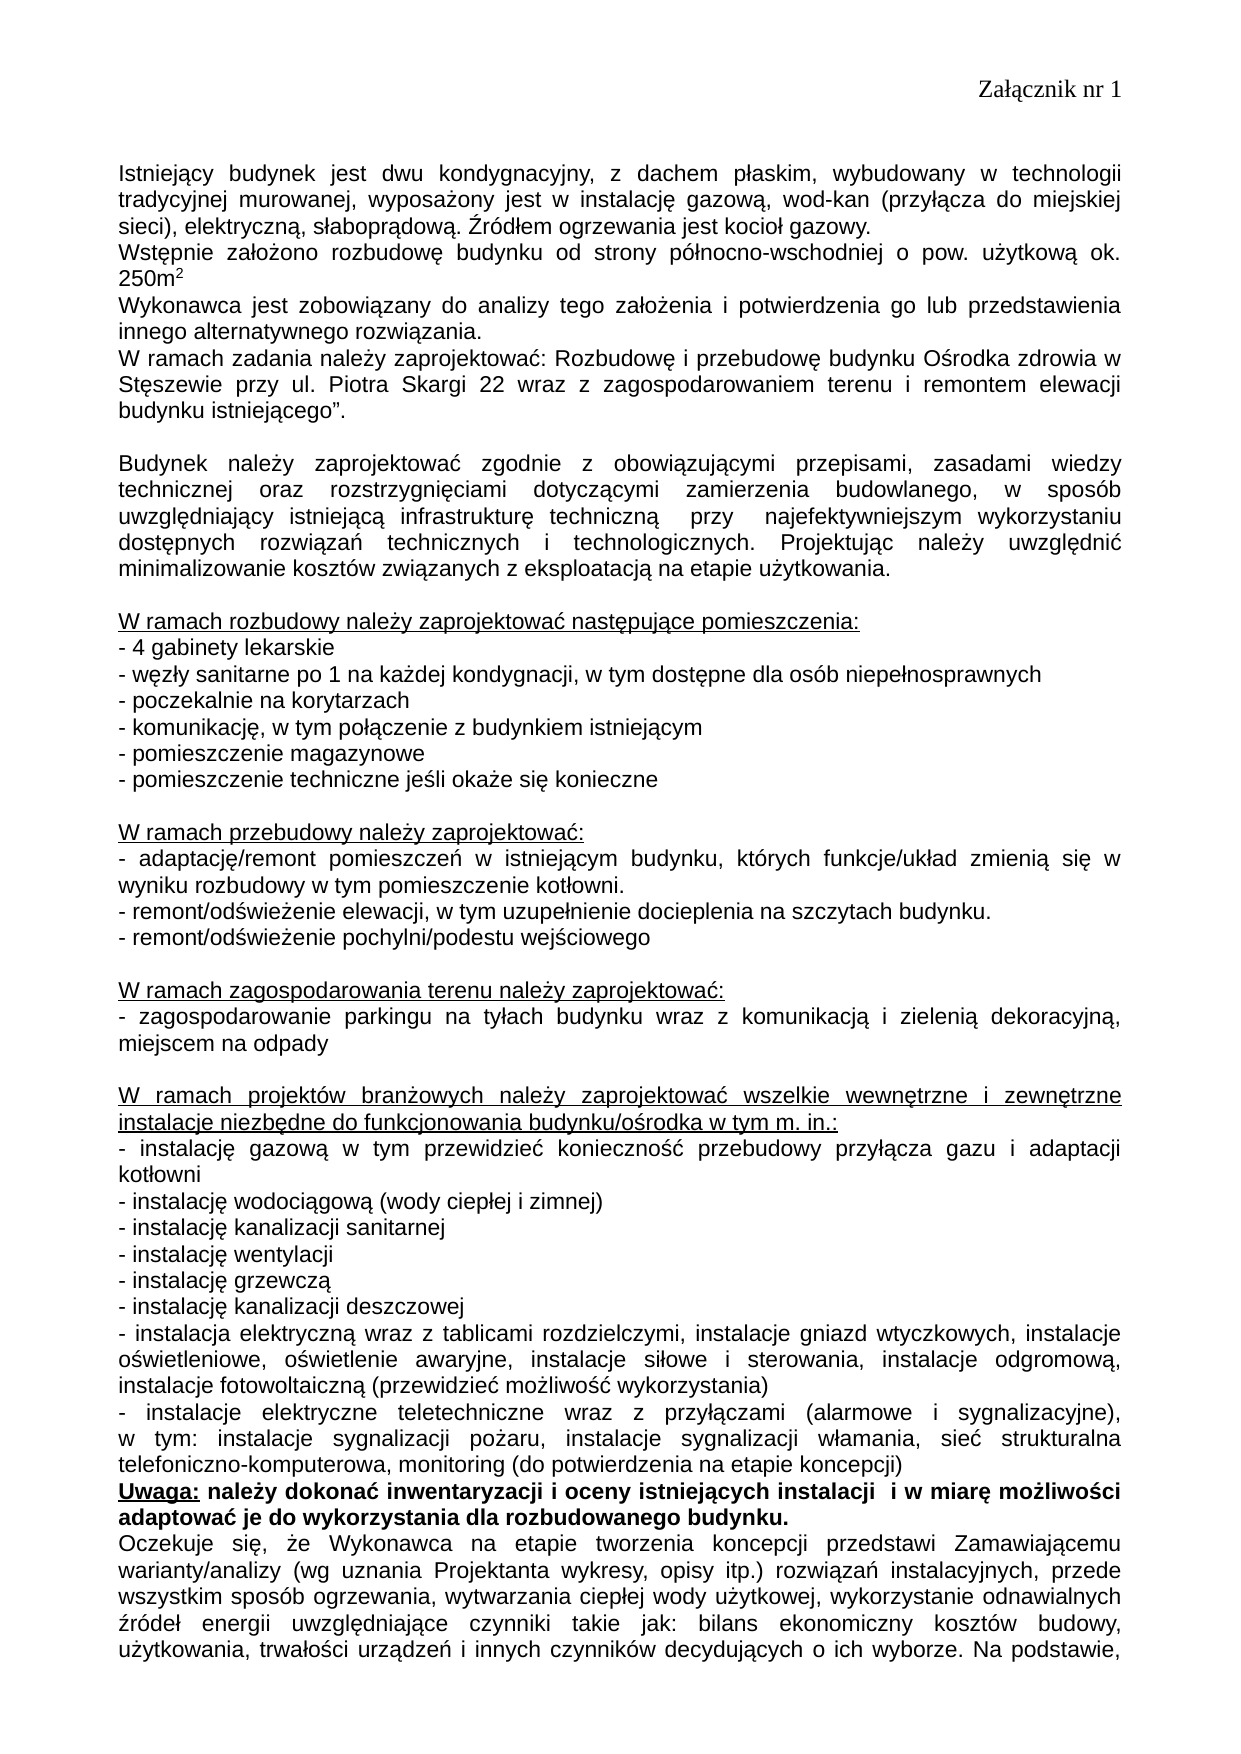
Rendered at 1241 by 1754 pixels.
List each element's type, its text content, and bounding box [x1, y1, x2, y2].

text Istniejący budynek jest dwu kondygnacyjny, z dachem płaskim, wybudowany w technologii tradycyjnej murowanej, wyposażony jest w instalację gazową, wod-kan (przyłącza do miejskiej sieci), elektryczną, słaboprądową. Źródłem ogrzewania jest kocioł gazowy. [118, 160, 1122, 239]
text - instalacje elektryczne teletechniczne wraz z przyłączami (alarmowe i sygnalizacyjne), w tym: instalacje sygnalizacji pożaru, instalacje sygnalizacji włamania, sieć strukturalna telefoniczno-komputerowa, monitoring (do potwierdzenia na etapie koncepcji) [118, 1399, 1122, 1478]
text Budynek należy zaprojektować zgodnie z obowiązującymi przepisami, zasadami wiedzy technicznej oraz rozstrzygnięciami dotyczącymi zamierzenia budowlanego, w sposób uwzględniający istniejącą infrastrukturę techniczną przy najefektywniejszym wykorzystaniu dostępnych rozwiązań technicznych i technologicznych. Projektując należy uwzględnić minimalizowanie kosztów związanych z eksploatacją na etapie użytkowania. [118, 450, 1122, 582]
text W ramach przebudowy należy zaprojektować: [118, 819, 1122, 845]
text - komunikację, w tym połączenie z budynkiem istniejącym [118, 713, 1122, 740]
text - 4 gabinety lekarskie [118, 634, 1122, 661]
text Wykonawca jest zobowiązany do analizy tego założenia i potwierdzenia go lub przedstawienia innego alternatywnego rozwiązania. [118, 292, 1122, 344]
text - remont/odświeżenie elewacji, w tym uzupełnienie docieplenia na szczytach budynku. [118, 898, 1122, 924]
text W ramach projektów branżowych należy zaprojektować wszelkie wewnętrzne i zewnętrzne [118, 1082, 1122, 1105]
text instalacje niezbędne do funkcjonowania budynku/ośrodka w tym m. in.: [118, 1106, 1122, 1135]
text - adaptację/remont pomieszczeń w istniejącym budynku, których funkcje/układ zmienią się w wyniku rozbudowy w tym pomieszczenie kotłowni. [118, 845, 1122, 898]
text - węzły sanitarne po 1 na każdej kondygnacji, w tym dostępne dla osób niepełnosprawnych [118, 661, 1122, 687]
text - instalację gazową w tym przewidzieć konieczność przebudowy przyłącza gazu i adaptacji kotłowni [118, 1135, 1122, 1188]
text Wstępnie założono rozbudowę budynku od strony północno-wschodniej o pow. użytkową ok. 250m2 [118, 239, 1122, 292]
text - zagospodarowanie parkingu na tyłach budynku wraz z komunikacją i zielenią dekoracyjną, miejscem na odpady [118, 1003, 1122, 1056]
text - instalację wodociągową (wody ciepłej i zimnej) [118, 1188, 1122, 1214]
text W ramach rozbudowy należy zaprojektować następujące pomieszczenia: [118, 608, 1122, 634]
text - pomieszczenie magazynowe [118, 740, 1122, 766]
text - instalację wentylacji [118, 1241, 1122, 1267]
text - poczekalnie na korytarzach [118, 687, 1122, 713]
text - pomieszczenie techniczne jeśli okaże się konieczne [118, 766, 1122, 792]
text Uwaga: należy dokonać inwentaryzacji i oceny istniejących instalacji i w miarę możliwości adaptować je do wykorzystania dla rozbudowanego budynku. [118, 1478, 1122, 1530]
text Oczekuje się, że Wykonawca na etapie tworzenia koncepcji przedstawi Zamawiającemu warianty/analizy (wg uznania Projektanta wykresy, opisy itp.) rozwiązań instalacyjnych, przede wszystkim sposób ogrzewania, wytwarzania ciepłej wody użytkowej, wykorzystanie odnawialnych źródeł energii uwzględniające czynniki takie jak: bilans ekonomiczny kosztów budowy, użytkowania, trwałości urządzeń i innych czynników decydujących o ich wyborze. Na podstawie, [118, 1530, 1122, 1662]
text - instalacja elektryczną wraz z tablicami rozdzielczymi, instalacje gniazd wtyczkowych, instalacje oświetleniowe, oświetlenie awaryjne, instalacje siłowe i sterowania, instalacje odgromową, instalacje fotowoltaiczną (przewidzieć możliwość wykorzystania) [118, 1319, 1122, 1399]
text W ramach zagospodarowania terenu należy zaprojektować: [118, 977, 1122, 1003]
text W ramach zadania należy zaprojektować: Rozbudowę i przebudowę budynku Ośrodka zdrowia w Stęszewie przy ul. Piotra Skargi 22 wraz z zagospodarowaniem terenu i remontem elewacji budynku istniejącego”. [118, 344, 1122, 423]
text - remont/odświeżenie pochylni/podestu wejściowego [118, 924, 1122, 951]
text - instalację grzewczą [118, 1267, 1122, 1293]
text - instalację kanalizacji sanitarnej [118, 1214, 1122, 1241]
text - instalację kanalizacji deszczowej [118, 1293, 1122, 1319]
